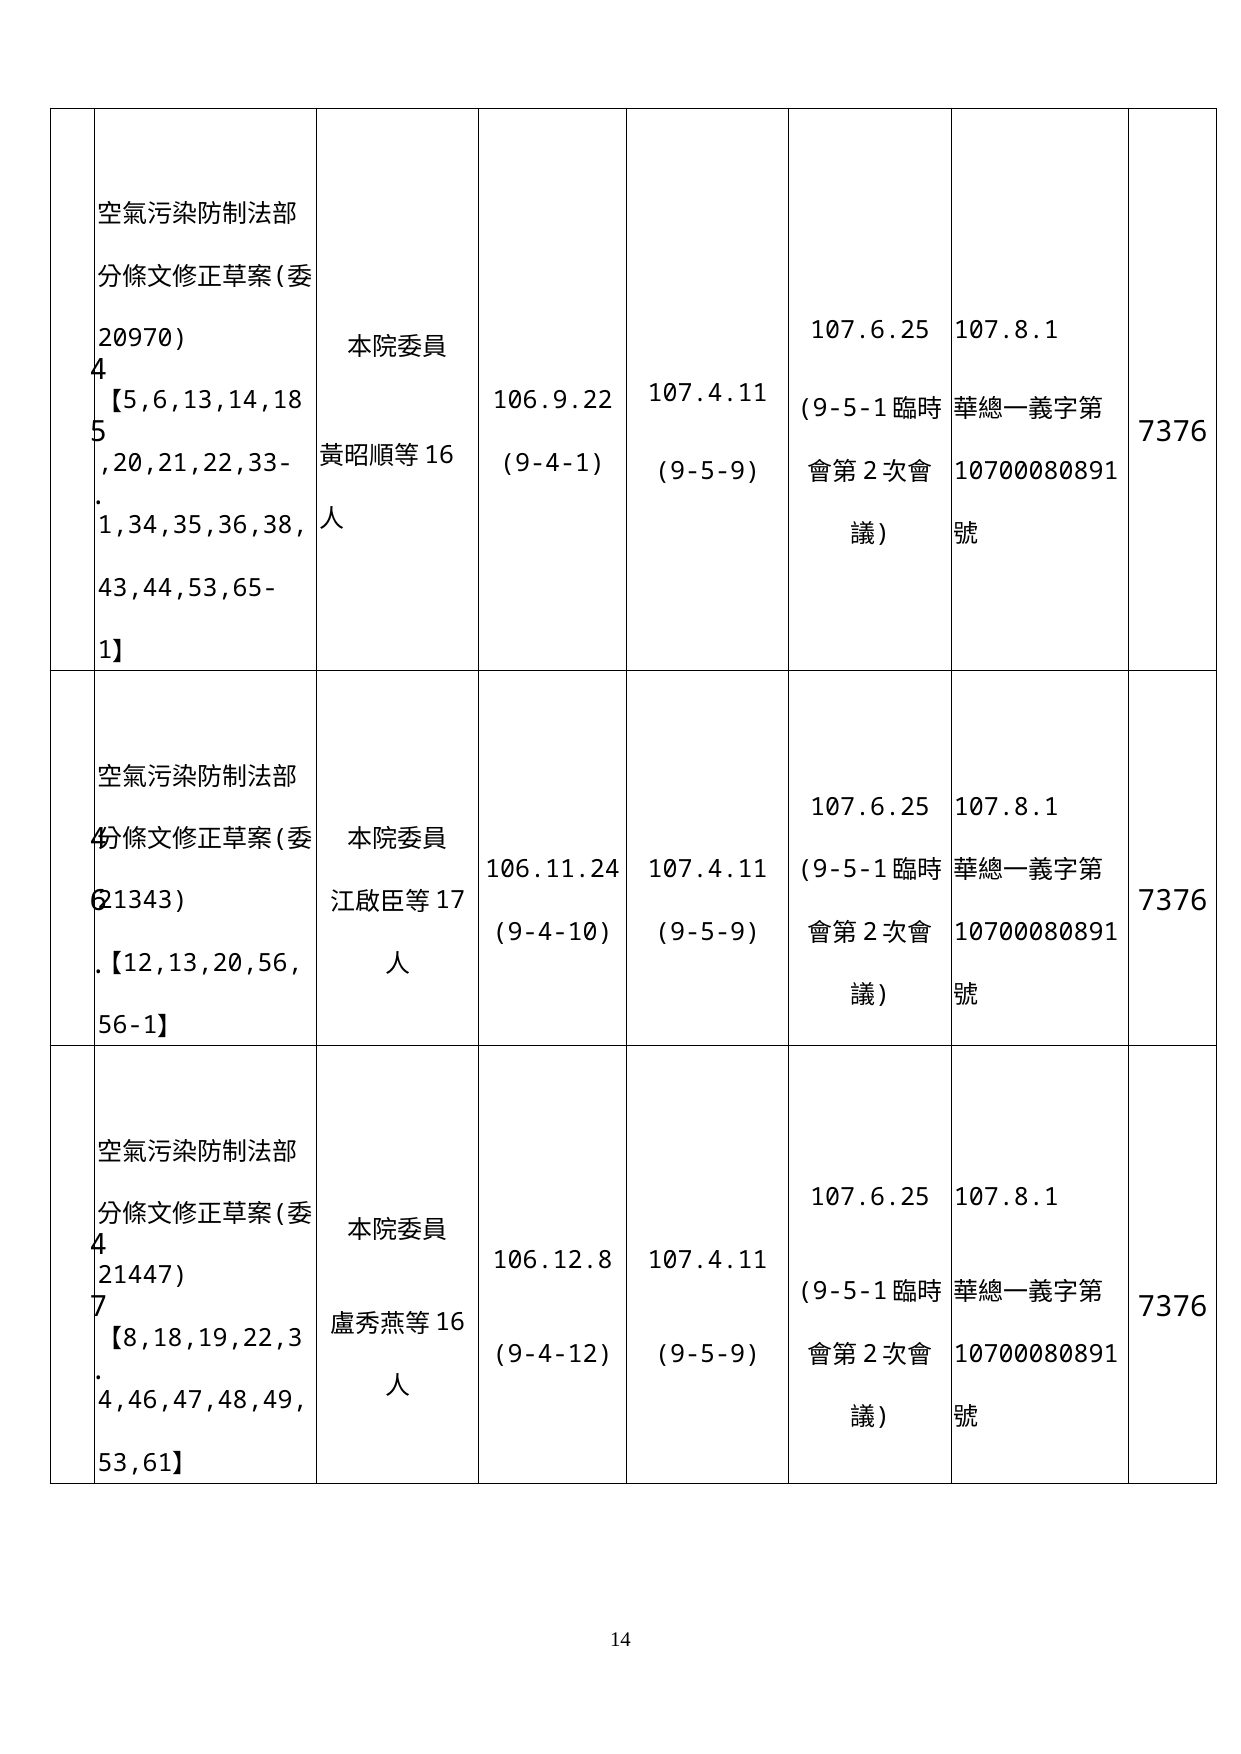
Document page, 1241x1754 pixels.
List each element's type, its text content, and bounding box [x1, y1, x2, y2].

table_cell 7376 [1129, 671, 1216, 1045]
table_cell 空氣污染防制法部分條文修正草案(委21343) 【12,13,20,56,56-1】 [95, 671, 316, 1045]
table_cell 106.9.22 (9-4-1) [479, 109, 626, 670]
table_cell 106.12.8 (9-4-12) [479, 1046, 626, 1483]
table_cell [51, 109, 94, 670]
table_cell 107.8.1 華總一義字第10700080891號 [952, 671, 1128, 1045]
table_cell 本院委員 江啟臣等17人 [317, 671, 478, 1045]
table_cell 107.4.11 (9-5-9) [627, 1046, 788, 1483]
table_cell 本院委員 黃昭順等16人 [317, 109, 478, 670]
table_cell [51, 671, 94, 1045]
table_cell 107.8.1 華總一義字第10700080891號 [952, 1046, 1128, 1483]
table_cell 107.4.11 (9-5-9) [627, 671, 788, 1045]
table_cell 107.8.1 華總一義字第10700080891號 [952, 109, 1128, 670]
table_cell [51, 1046, 94, 1483]
table_cell 本院委員 盧秀燕等16人 [317, 1046, 478, 1483]
table_cell 7376 [1129, 109, 1216, 670]
table_cell 空氣污染防制法部分條文修正草案(委21447) 【8,18,19,22,34,46,47,48,49,53,61】 [95, 1046, 316, 1483]
table_cell 107.6.25 (9-5-1臨時會第2次會議) [789, 671, 951, 1045]
table_cell 106.11.24 (9-4-10) [479, 671, 626, 1045]
table_cell 7376 [1129, 1046, 1216, 1483]
table_cell 107.6.25 (9-5-1臨時會第2次會議) [789, 109, 951, 670]
table_cell 空氣污染防制法部分條文修正草案(委20970) 【5,6,13,14,18,20,21,22,33-1,34,35,36,38,43,44,53,65-1】 [95, 109, 316, 670]
table_cell 107.6.25 (9-5-1臨時會第2次會議) [789, 1046, 951, 1483]
table_cell 107.4.11 (9-5-9) [627, 109, 788, 670]
